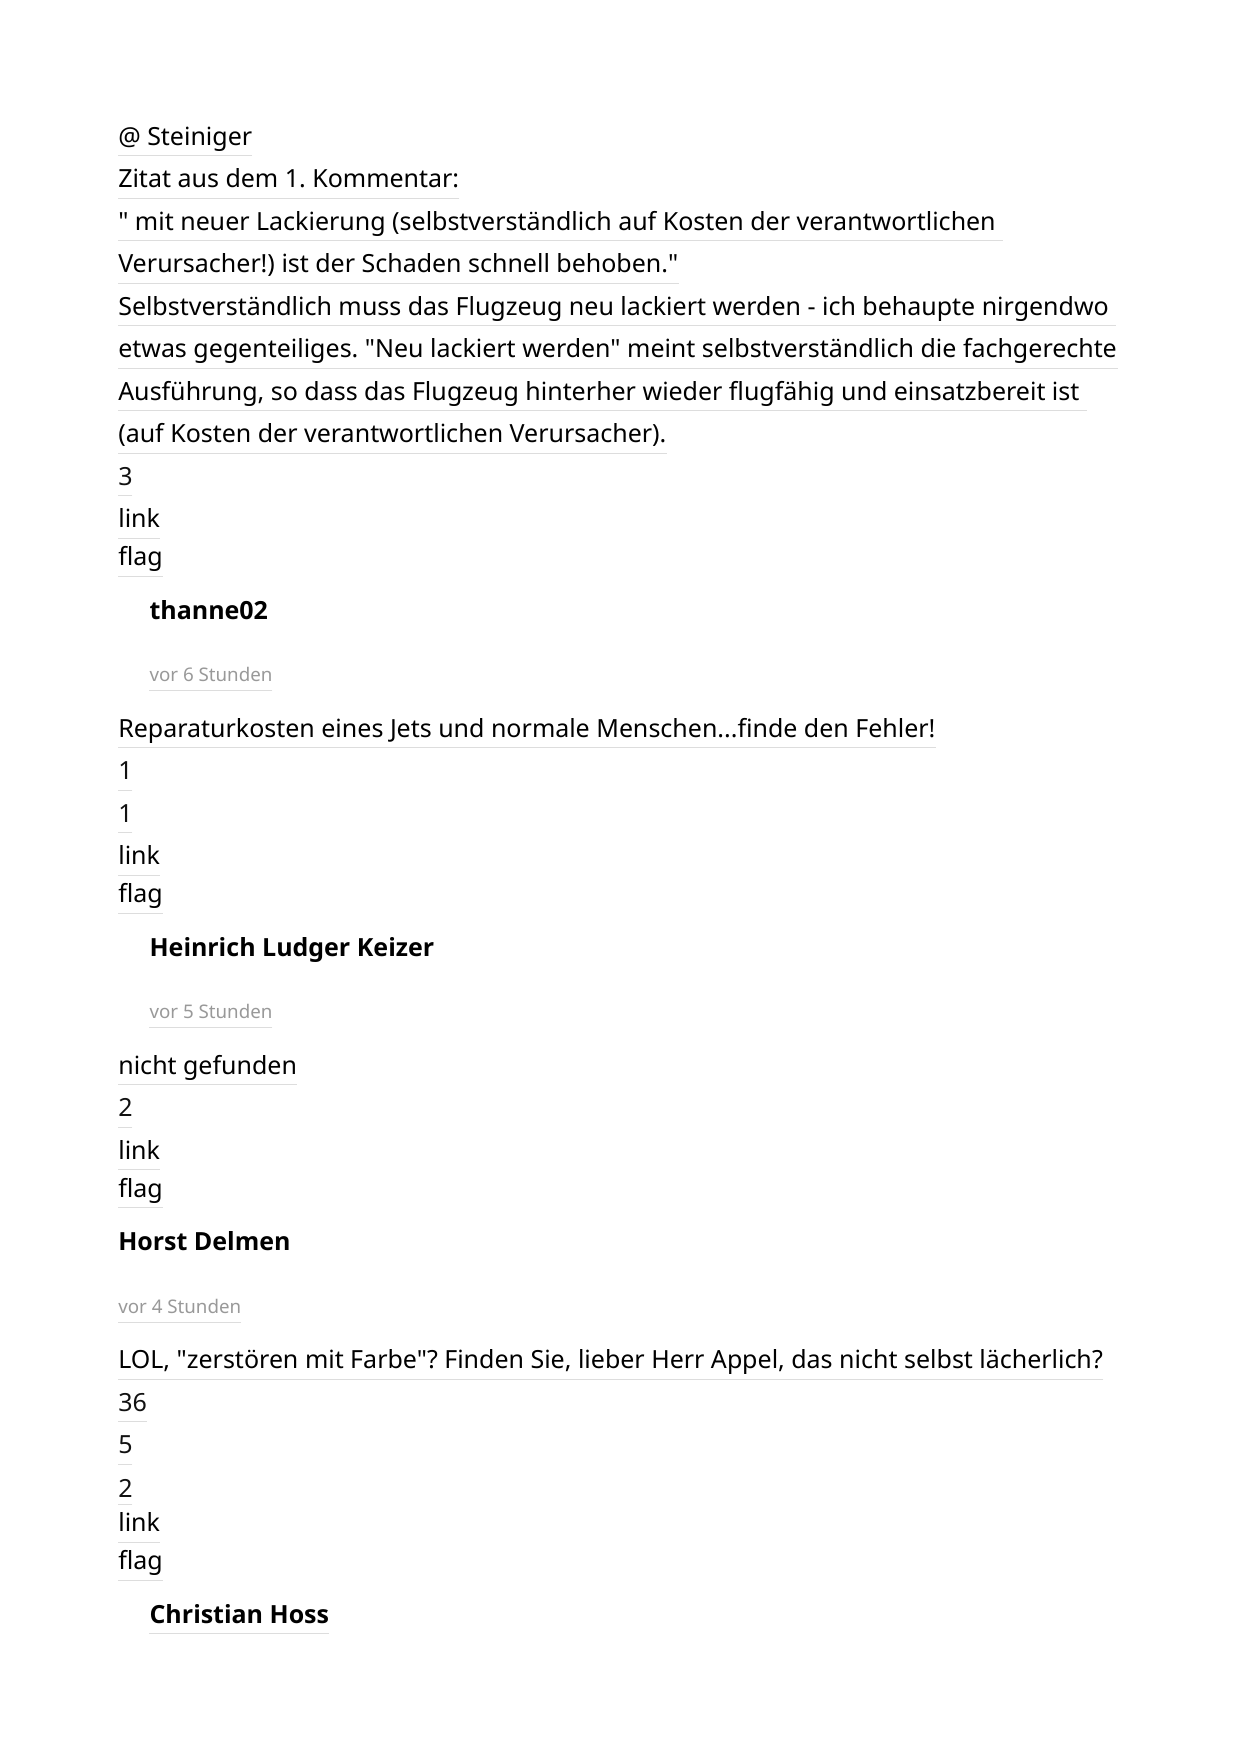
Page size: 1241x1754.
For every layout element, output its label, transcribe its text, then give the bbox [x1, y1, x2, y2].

text flag [118, 1543, 1122, 1581]
text vor 6 Stunden [149, 662, 1117, 691]
text link [118, 501, 1122, 539]
text vor 4 Stunden [118, 1293, 1117, 1323]
text 36 [118, 1384, 1122, 1422]
text 1 [118, 753, 1122, 791]
text 1 [118, 795, 1122, 833]
text 5 [118, 1427, 1122, 1465]
text @ Steiniger Zitat aus dem 1. Kommentar: " mit neuer Lackierung (selbstverständlich auf Kosten der verantwortlichen Verursacher!) ist der Schaden schnell behoben." Selbstverständlich muss das Flugzeug neu lackiert werden - ich behaupte nirgendwo etwas gegenteiliges. "Neu lackiert werden" meint selbstverständlich die fachgerechte Ausführung, so dass das Flugzeug hinterher wieder flugfähig und einsatzbereit ist (auf Kosten der verantwortlichen Verursacher). [118, 118, 1122, 454]
text Horst Delmen [118, 1224, 1122, 1258]
text nicht gefunden [118, 1047, 1122, 1085]
text flag [118, 876, 1122, 914]
text Christian Hoss [149, 1596, 1122, 1634]
text link [118, 1505, 1122, 1543]
text flag [118, 539, 1122, 577]
text vor 5 Stunden [149, 999, 1117, 1028]
text Heinrich Ludger Keizer [149, 929, 1122, 963]
text link [118, 838, 1122, 876]
text 2 [118, 1090, 1122, 1128]
text flag [118, 1170, 1122, 1208]
text Reparaturkosten eines Jets und normale Menschen...finde den Fehler! [118, 710, 1122, 748]
text thanne02 [149, 592, 1122, 626]
text LOL, "zerstören mit Farbe"? Finden Sie, lieber Herr Appel, das nicht selbst lächerlich? [118, 1342, 1122, 1380]
text 2 [118, 1469, 1122, 1505]
text 3 [118, 458, 1122, 496]
text link [118, 1132, 1122, 1170]
